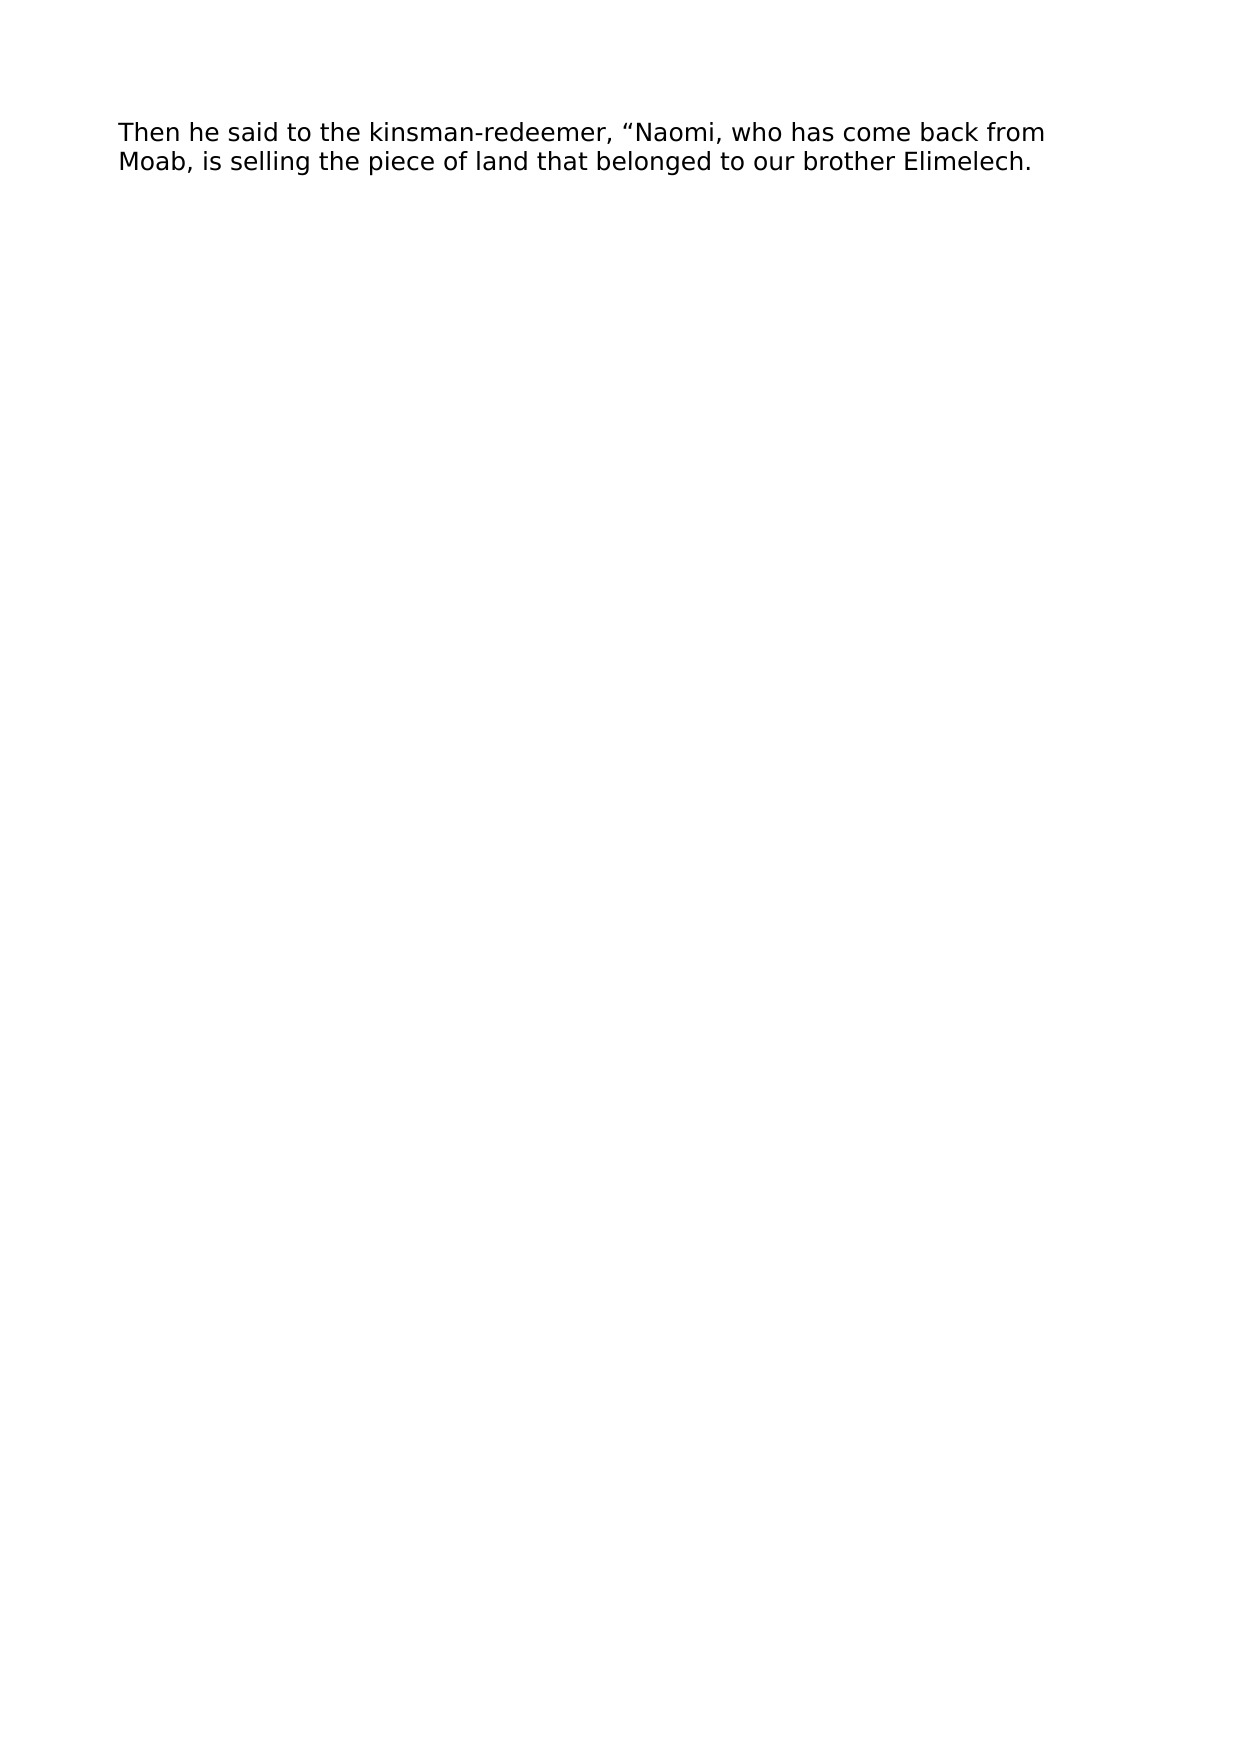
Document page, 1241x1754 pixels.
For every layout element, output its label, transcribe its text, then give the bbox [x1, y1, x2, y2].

text Then he said to the kinsman-redeemer, “Naomi, who has come back from Moab, is selling the piece of land that belonged to our brother Elimelech. [118, 118, 1122, 176]
